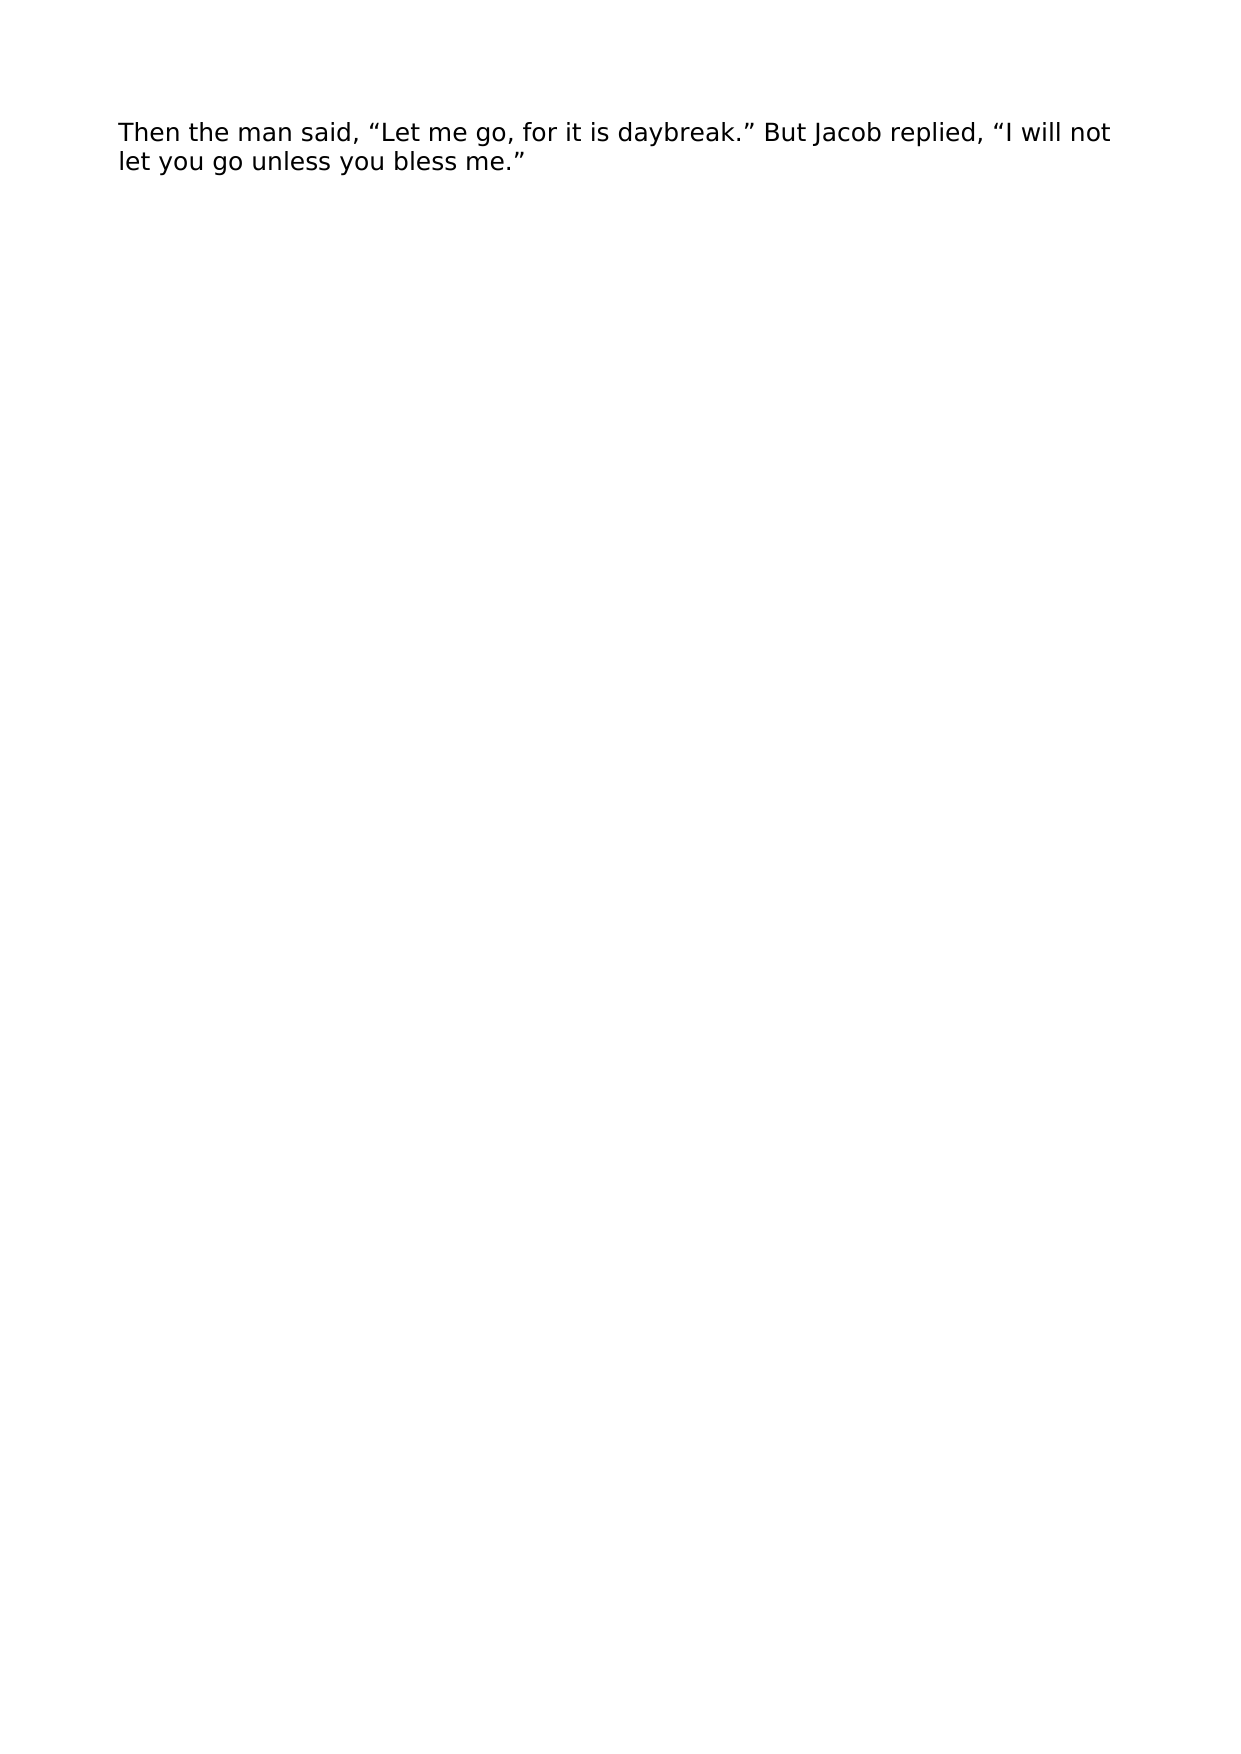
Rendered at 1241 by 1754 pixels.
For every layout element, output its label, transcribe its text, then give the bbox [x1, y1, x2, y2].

text Then the man said, “Let me go, for it is daybreak.” But Jacob replied, “I will not let you go unless you bless me.” [118, 118, 1122, 176]
